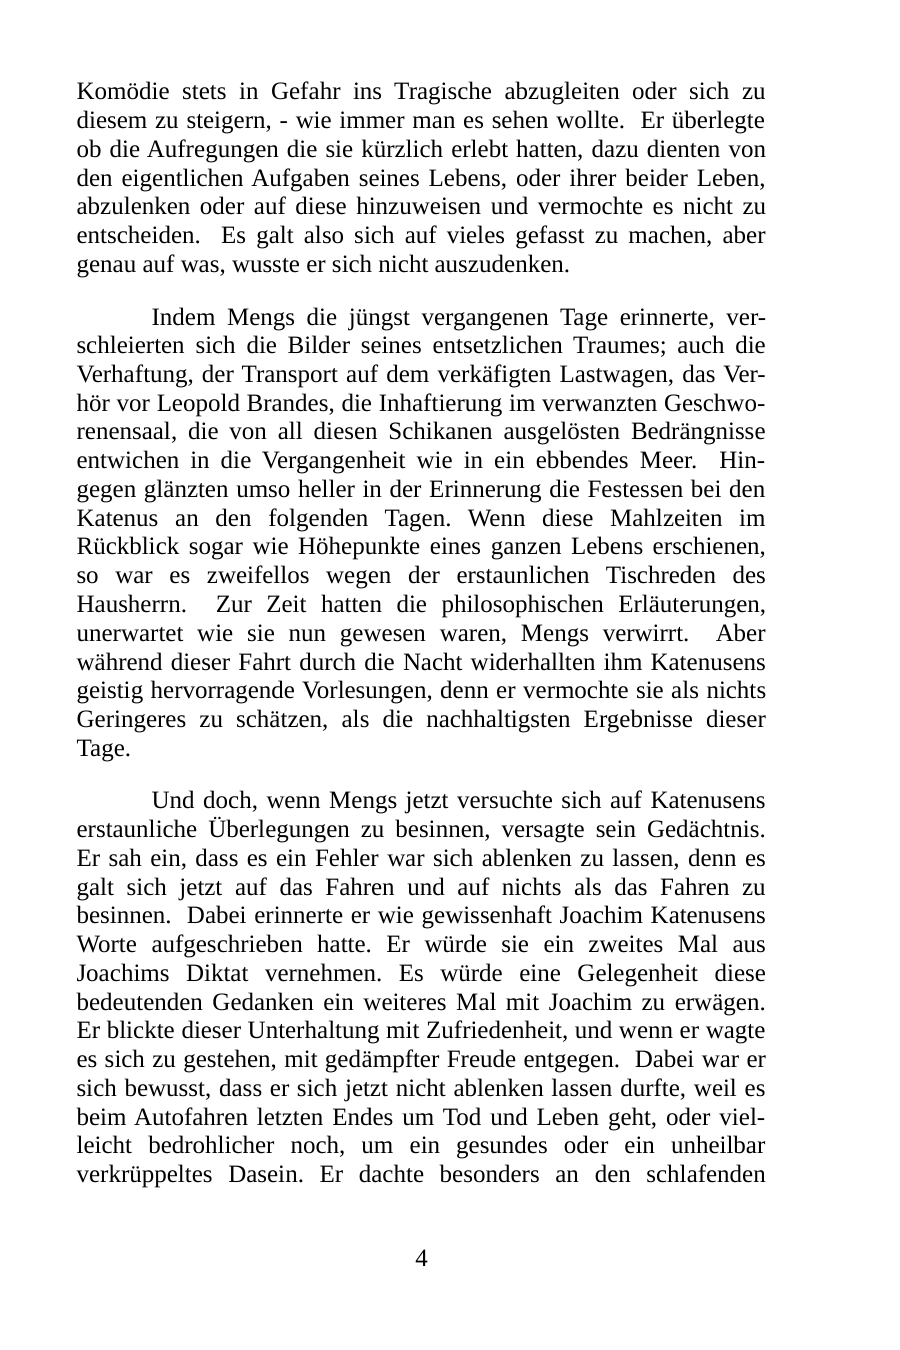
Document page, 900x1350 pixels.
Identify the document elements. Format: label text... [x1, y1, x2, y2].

text Komödie stets in Gefahr ins Tragische abzugleiten oder sich zu diesem zu steigern, - wie immer man es sehen wollte. Er überlegte ob die Aufregungen die sie kürzlich erlebt hatten, dazu dienten von den eigentlichen Aufgaben seines Lebens, oder ihrer beider Leben, abzulenken oder auf diese hinzuweisen und vermochte es nicht zu entscheiden. Es galt also sich auf vieles gefasst zu machen, aber genau auf was, wusste er sich nicht auszudenken. [76, 76, 766, 278]
text Indem Mengs die jüngst vergangenen Tage erinnerte, ver-schleierten sich die Bilder seines entsetzlichen Traumes; auch die Verhaftung, der Transport auf dem verkäfigten Lastwagen, das Ver-hör vor Leopold Brandes, die Inhaftierung im verwanzten Geschwo-renensaal, die von all diesen Schikanen ausgelösten Bedrängnisse entwichen in die Vergangenheit wie in ein ebbendes Meer. Hin-gegen glänzten umso heller in der Erinnerung die Festessen bei den Katenus an den folgenden Tagen. Wenn diese Mahlzeiten im Rückblick sogar wie Höhepunkte eines ganzen Lebens erschienen, so war es zweifellos wegen der erstaunlichen Tischreden des Hausherrn. Zur Zeit hatten die philosophischen Erläuterungen, unerwartet wie sie nun gewesen waren, Mengs verwirrt. Aber während dieser Fahrt durch die Nacht widerhallten ihm Katenusens geistig hervorragende Vorlesungen, denn er vermochte sie als nichts Geringeres zu schätzen, als die nachhaltigsten Ergebnisse dieser Tage. [76, 302, 766, 762]
text Und doch, wenn Mengs jetzt versuchte sich auf Katenusens erstaunliche Überlegungen zu besinnen, versagte sein Gedächtnis. Er sah ein, dass es ein Fehler war sich ablenken zu lassen, denn es galt sich jetzt auf das Fahren und auf nichts als das Fahren zu besinnen. Dabei erinnerte er wie gewissenhaft Joachim Katenusens Worte aufgeschrieben hatte. Er würde sie ein zweites Mal aus Joachims Diktat vernehmen. Es würde eine Gelegenheit diese bedeutenden Gedanken ein weiteres Mal mit Joachim zu erwägen. Er blickte dieser Unterhaltung mit Zufriedenheit, und wenn er wagte es sich zu gestehen, mit gedämpfter Freude entgegen. Dabei war er sich bewusst, dass er sich jetzt nicht ablenken lassen durfte, weil es beim Autofahren letzten Endes um Tod und Leben geht, oder viel-leicht bedrohlicher noch, um ein gesundes oder ein unheilbar verkrüppeltes Dasein. Er dachte besonders an den schlafenden [76, 786, 766, 1188]
